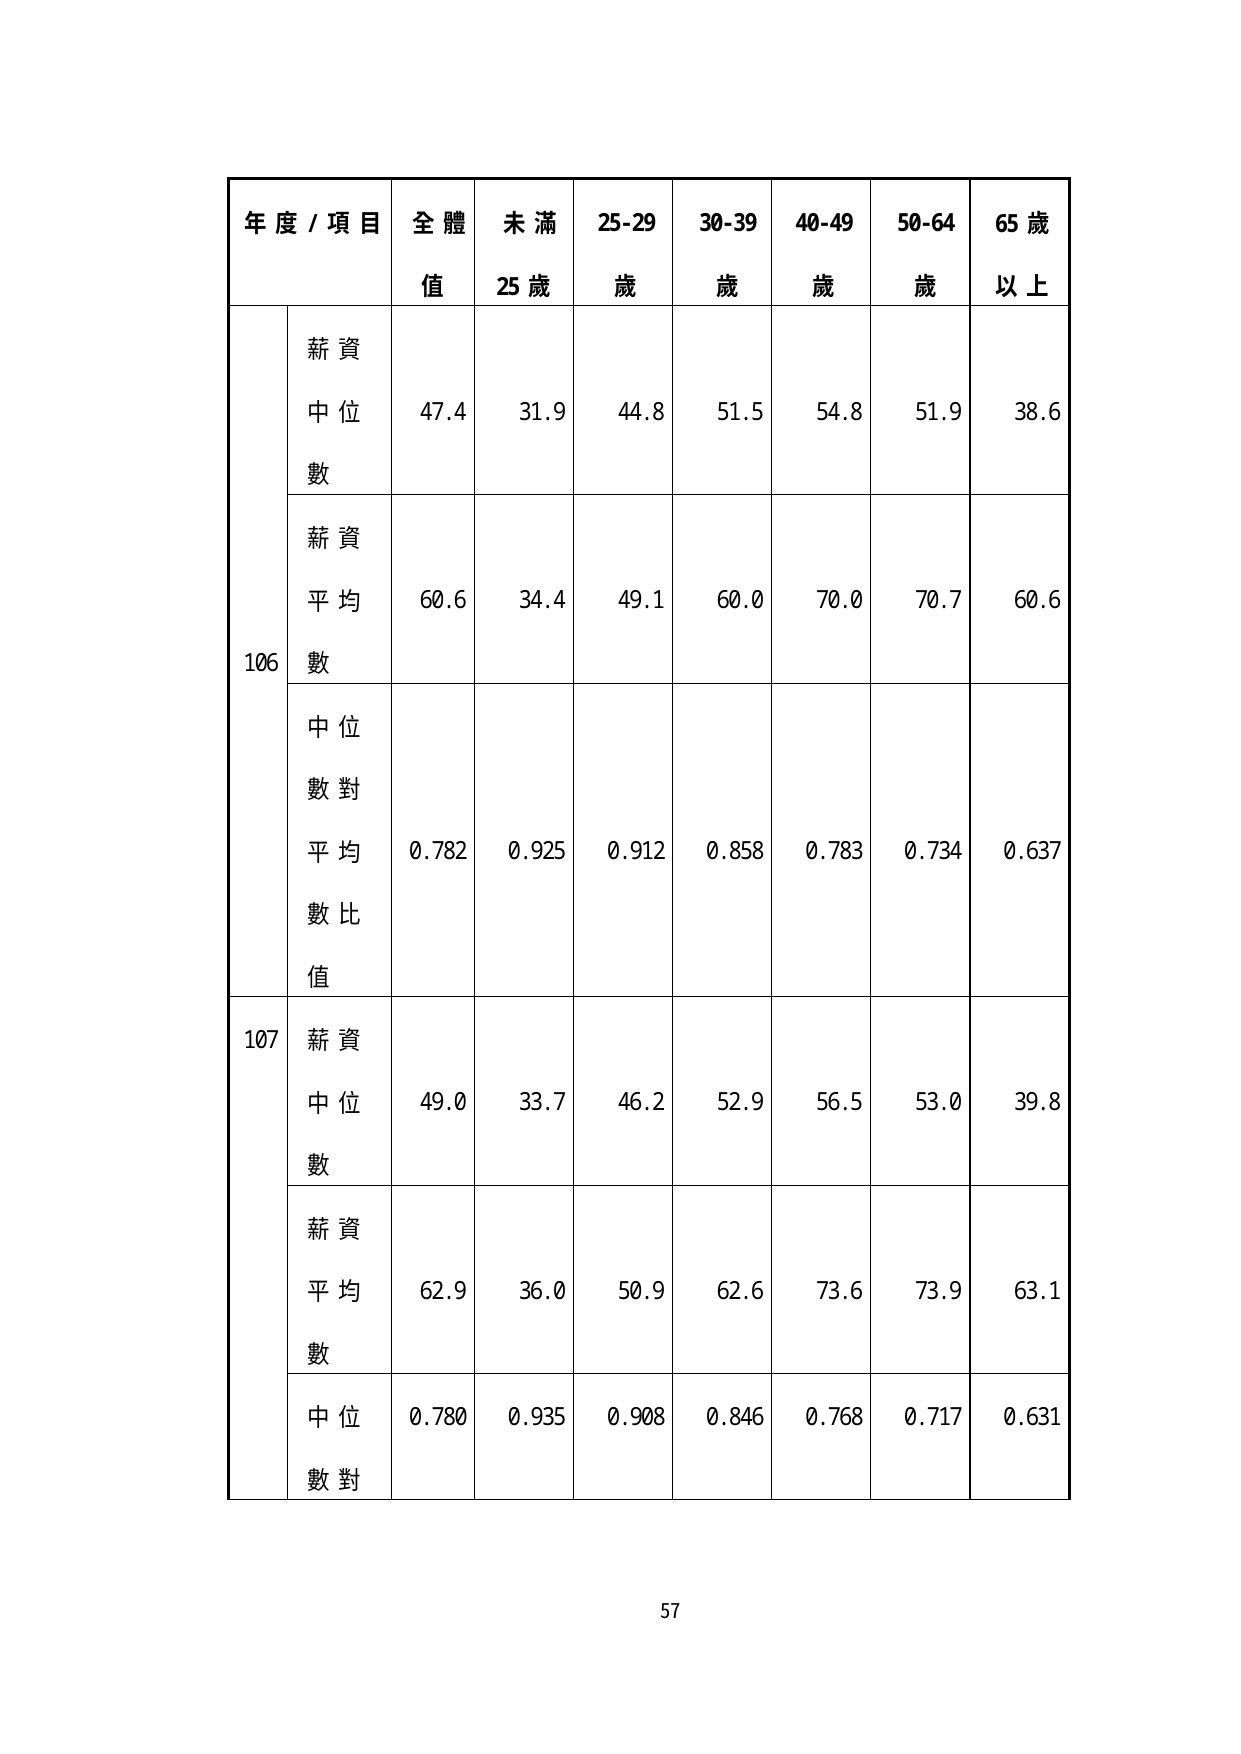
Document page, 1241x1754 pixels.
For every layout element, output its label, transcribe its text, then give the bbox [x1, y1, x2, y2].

table_cell 51.9 [871, 306, 969, 494]
table_cell 0.631 [971, 1374, 1068, 1499]
table_cell 0.768 [772, 1374, 870, 1499]
table_cell 0.912 [574, 684, 672, 996]
table_cell 薪資平均數 [288, 1186, 391, 1373]
table_cell 70.0 [772, 495, 870, 682]
table_cell 51.5 [673, 306, 771, 494]
table_cell 薪資中位數 [288, 306, 391, 494]
table_header 30-39歲 [673, 180, 771, 305]
table_cell 36.0 [475, 1186, 573, 1373]
table_cell 38.6 [971, 306, 1068, 494]
table_cell 46.2 [574, 997, 672, 1184]
table_cell 106 [230, 306, 287, 996]
table_cell 0.717 [871, 1374, 969, 1499]
table_cell 73.9 [871, 1186, 969, 1373]
table_header 未滿25歲 [475, 180, 573, 305]
table_cell 60.6 [392, 495, 474, 682]
table_cell 薪資平均數 [288, 495, 391, 682]
table_cell 39.8 [971, 997, 1068, 1184]
table_cell 中位數對 [288, 1374, 391, 1499]
table_cell 0.782 [392, 684, 474, 996]
table_cell 56.5 [772, 997, 870, 1184]
table_cell 62.6 [673, 1186, 771, 1373]
table_header 50-64歲 [871, 180, 969, 305]
table_cell 60.6 [971, 495, 1068, 682]
table_cell 34.4 [475, 495, 573, 682]
table_cell 49.1 [574, 495, 672, 682]
table_cell 73.6 [772, 1186, 870, 1373]
table_cell 31.9 [475, 306, 573, 494]
table_cell 63.1 [971, 1186, 1068, 1373]
table_cell 0.734 [871, 684, 969, 996]
table_cell 33.7 [475, 997, 573, 1184]
table_cell 53.0 [871, 997, 969, 1184]
table_cell 70.7 [871, 495, 969, 682]
table_header 65歲以上 [971, 180, 1068, 305]
table_cell 0.858 [673, 684, 771, 996]
table_cell 中位數對平均數比值 [288, 684, 391, 996]
table_header 年度/項目 [230, 180, 391, 305]
table_cell 0.908 [574, 1374, 672, 1499]
table_cell 52.9 [673, 997, 771, 1184]
table_cell 47.4 [392, 306, 474, 494]
table_cell 薪資中位數 [288, 997, 391, 1184]
table_cell 62.9 [392, 1186, 474, 1373]
table_cell 44.8 [574, 306, 672, 494]
table_cell 60.0 [673, 495, 771, 682]
table_cell 0.846 [673, 1374, 771, 1499]
table_cell 49.0 [392, 997, 474, 1184]
table_cell 0.935 [475, 1374, 573, 1499]
table_cell 0.637 [971, 684, 1068, 996]
table_header 25-29歲 [574, 180, 672, 305]
table_cell 0.925 [475, 684, 573, 996]
table_cell 0.780 [392, 1374, 474, 1499]
table_cell 50.9 [574, 1186, 672, 1373]
table_cell 107 [230, 997, 287, 1499]
table_cell 0.783 [772, 684, 870, 996]
table_header 40-49歲 [772, 180, 870, 305]
table_cell 54.8 [772, 306, 870, 494]
table_header 全體值 [392, 180, 474, 305]
